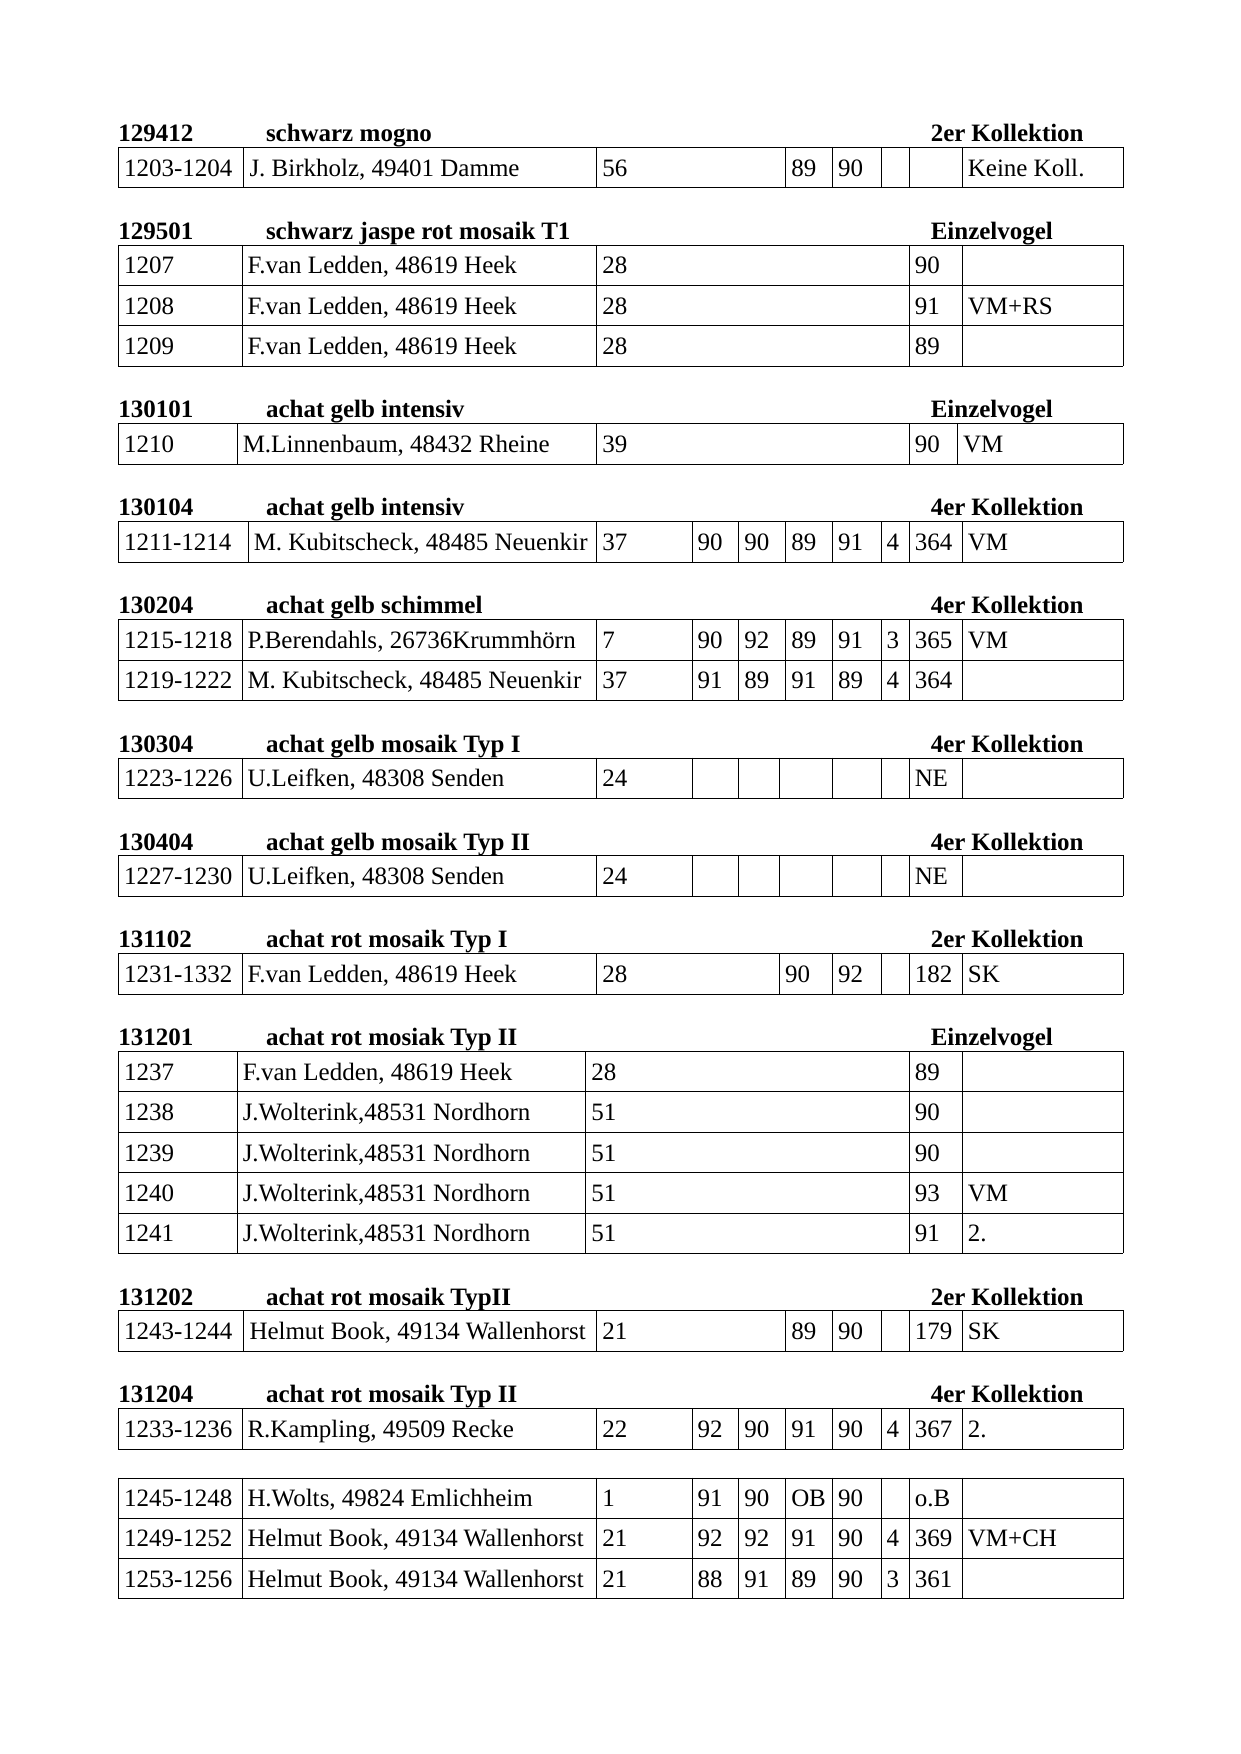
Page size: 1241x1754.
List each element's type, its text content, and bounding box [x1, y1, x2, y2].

table_cell 369 [910, 1519, 962, 1558]
table_header 1245-1248 [119, 1479, 242, 1518]
table_header [910, 148, 962, 187]
table_cell F.van Ledden, 48619 Heek [243, 326, 596, 366]
text 131102 achat rot mosaik Typ I 2er Kollektion [118, 924, 1122, 953]
text 131204 achat rot mosaik Typ II 4er Kollektion [118, 1379, 1122, 1408]
table_header [963, 1479, 1123, 1518]
text 130104 achat gelb intensiv 4er Kollektion [118, 492, 1122, 521]
table_header F.van Ledden, 48619 Heek [243, 954, 596, 993]
table_cell 1239 [119, 1133, 237, 1172]
text 131201 achat rot mosiak Typ II Einzelvogel [118, 1022, 1122, 1051]
table_header 89 [786, 148, 832, 187]
table_cell 91 [910, 1214, 962, 1253]
table_header [780, 856, 832, 896]
table_header U.Leifken, 48308 Senden [243, 856, 596, 896]
table_header 37 [597, 522, 692, 562]
table_cell 21 [597, 1519, 692, 1558]
table_header 91 [833, 620, 881, 659]
table_cell 1209 [119, 326, 242, 366]
table_header o.B [910, 1479, 962, 1518]
table_header 1207 [119, 246, 242, 285]
table_cell 51 [586, 1214, 909, 1253]
table_header NE [910, 759, 962, 798]
table_header 179 [910, 1311, 962, 1351]
table_header J. Birkholz, 49401 Damme [244, 148, 596, 187]
table_header 90 [910, 424, 957, 464]
table_cell 51 [586, 1173, 909, 1212]
text 130204 achat gelb schimmel 4er Kollektion [118, 590, 1122, 619]
table_header 89 [786, 522, 832, 562]
table_header 90 [833, 1311, 881, 1351]
table_cell 92 [739, 1519, 785, 1558]
table_header 4 [882, 1409, 909, 1448]
table_header 1227-1230 [119, 856, 242, 896]
table_header P.Berendahls, 26736Krummhörn [243, 620, 596, 659]
table_header 89 [786, 620, 832, 659]
table_header 1210 [119, 424, 237, 464]
table_header 28 [597, 246, 909, 285]
table_header OB [786, 1479, 832, 1518]
table_cell 1238 [119, 1092, 237, 1132]
table_header 364 [910, 522, 962, 562]
table_header 56 [597, 148, 785, 187]
table_header 1243-1244 [119, 1311, 243, 1351]
text 130404 achat gelb mosaik Typ II 4er Kollektion [118, 827, 1122, 855]
table_cell 89 [739, 661, 785, 700]
table_cell 364 [910, 661, 962, 700]
table_header 39 [597, 424, 909, 464]
table_cell 1240 [119, 1173, 237, 1212]
table_cell 21 [597, 1559, 692, 1598]
table_cell J.Wolterink,48531 Nordhorn [238, 1092, 585, 1132]
table_cell 1249-1252 [119, 1519, 242, 1558]
table_cell [963, 661, 1123, 700]
table_header M. Kubitscheck, 48485 Neuenkir [249, 522, 596, 562]
table_cell 1208 [119, 286, 242, 325]
table_cell 88 [693, 1559, 738, 1598]
table_header VM [963, 620, 1123, 659]
table_cell 89 [910, 326, 962, 366]
table_header 89 [910, 1052, 962, 1091]
table_header 90 [693, 522, 738, 562]
table_cell 4 [882, 1519, 909, 1558]
table_header M.Linnenbaum, 48432 Rheine [238, 424, 596, 464]
table_header SK [963, 954, 1123, 993]
table_cell [963, 1559, 1123, 1598]
table_header 90 [739, 1479, 785, 1518]
table_header 28 [586, 1052, 909, 1091]
table_header F.van Ledden, 48619 Heek [243, 246, 596, 285]
table_header [833, 856, 881, 896]
table_header 365 [910, 620, 962, 659]
table_header [963, 246, 1123, 285]
table_cell 28 [597, 286, 909, 325]
table_cell J.Wolterink,48531 Nordhorn [238, 1214, 585, 1253]
table_cell 2. [963, 1214, 1123, 1253]
table_cell J.Wolterink,48531 Nordhorn [238, 1133, 585, 1172]
table_header [963, 1052, 1123, 1091]
table_header [882, 1311, 909, 1351]
table_header 1203-1204 [119, 148, 243, 187]
table_header 22 [597, 1409, 692, 1448]
table_header [882, 759, 909, 798]
table_header [693, 856, 738, 896]
table_header 91 [786, 1409, 832, 1448]
table_header [963, 856, 1123, 896]
table_header 2. [963, 1409, 1123, 1448]
table_header 90 [833, 1409, 881, 1448]
table_header [739, 856, 779, 896]
table_header 1215-1218 [119, 620, 242, 659]
table_header 90 [739, 522, 785, 562]
table_header 90 [833, 148, 881, 187]
table_header 91 [833, 522, 881, 562]
table_header 1237 [119, 1052, 237, 1091]
table_header 3 [882, 620, 909, 659]
table_cell 4 [882, 661, 909, 700]
table_cell Helmut Book, 49134 Wallenhorst [243, 1519, 596, 1558]
table_header 1233-1236 [119, 1409, 242, 1448]
table_cell 91 [693, 661, 738, 700]
table_header VM [958, 424, 1123, 464]
table_cell F.van Ledden, 48619 Heek [243, 286, 596, 325]
table_header 90 [739, 1409, 785, 1448]
table_header 1 [597, 1479, 692, 1518]
table_cell 89 [786, 1559, 832, 1598]
table_header R.Kampling, 49509 Recke [243, 1409, 596, 1448]
table_header 90 [780, 954, 832, 993]
table_cell 3 [882, 1559, 909, 1598]
table_header 90 [833, 1479, 881, 1518]
table_cell 90 [833, 1519, 881, 1558]
table_cell [963, 326, 1123, 366]
table_header [882, 1479, 909, 1518]
table_header 91 [693, 1479, 738, 1518]
table_cell Helmut Book, 49134 Wallenhorst [243, 1559, 596, 1598]
table_header Helmut Book, 49134 Wallenhorst [244, 1311, 596, 1351]
table_header 24 [597, 759, 692, 798]
table_header [739, 759, 779, 798]
table_cell M. Kubitscheck, 48485 Neuenkir [243, 661, 596, 700]
table_header 1223-1226 [119, 759, 242, 798]
table_cell 37 [597, 661, 692, 700]
table_header 1231-1332 [119, 954, 242, 993]
table_cell 1219-1222 [119, 661, 242, 700]
table_cell VM+RS [963, 286, 1123, 325]
table_header 89 [786, 1311, 832, 1351]
table_cell 51 [586, 1092, 909, 1132]
table_header NE [910, 856, 962, 896]
table_header 28 [597, 954, 779, 993]
table_cell [963, 1133, 1123, 1172]
table_header [882, 148, 909, 187]
table_cell 92 [693, 1519, 738, 1558]
table_header SK [963, 1311, 1123, 1351]
table_header [780, 759, 832, 798]
table_header U.Leifken, 48308 Senden [243, 759, 596, 798]
table_header 92 [693, 1409, 738, 1448]
table_cell 28 [597, 326, 909, 366]
text 129412 schwarz mogno 2er Kollektion [118, 118, 1122, 147]
table_header [963, 759, 1123, 798]
table_header 4 [882, 522, 909, 562]
table_header [882, 856, 909, 896]
table_cell 93 [910, 1173, 962, 1212]
table_header [882, 954, 909, 993]
table_cell J.Wolterink,48531 Nordhorn [238, 1173, 585, 1212]
table_header VM [963, 522, 1123, 562]
text 130304 achat gelb mosaik Typ I 4er Kollektion [118, 729, 1122, 757]
table_cell 1241 [119, 1214, 237, 1253]
table_cell 91 [786, 1519, 832, 1558]
table_header 90 [910, 246, 962, 285]
table_header 21 [597, 1311, 785, 1351]
text 130101 achat gelb intensiv Einzelvogel [118, 394, 1122, 423]
table_header H.Wolts, 49824 Emlichheim [243, 1479, 596, 1518]
table_header 92 [739, 620, 785, 659]
table_cell 90 [833, 1559, 881, 1598]
table_header 1211-1214 [119, 522, 248, 562]
table_header 90 [693, 620, 738, 659]
table_header Keine Koll. [963, 148, 1123, 187]
table_cell 89 [833, 661, 881, 700]
table_cell 91 [786, 661, 832, 700]
table_header F.van Ledden, 48619 Heek [238, 1052, 585, 1091]
table_cell [963, 1092, 1123, 1132]
table_cell 90 [910, 1133, 962, 1172]
text 129501 schwarz jaspe rot mosaik T1 Einzelvogel [118, 216, 1122, 245]
table_header 182 [910, 954, 962, 993]
table_cell 91 [910, 286, 962, 325]
table_cell 51 [586, 1133, 909, 1172]
table_header 7 [597, 620, 692, 659]
table_header [693, 759, 738, 798]
table_cell 91 [739, 1559, 785, 1598]
table_cell VM [963, 1173, 1123, 1212]
table_header 92 [833, 954, 881, 993]
text 131202 achat rot mosaik TypII 2er Kollektion [118, 1282, 1122, 1310]
table_cell VM+CH [963, 1519, 1123, 1558]
table_cell 1253-1256 [119, 1559, 242, 1598]
table_cell 361 [910, 1559, 962, 1598]
table_cell 90 [910, 1092, 962, 1132]
table_header [833, 759, 881, 798]
table_header 367 [910, 1409, 962, 1448]
table_header 24 [597, 856, 692, 896]
